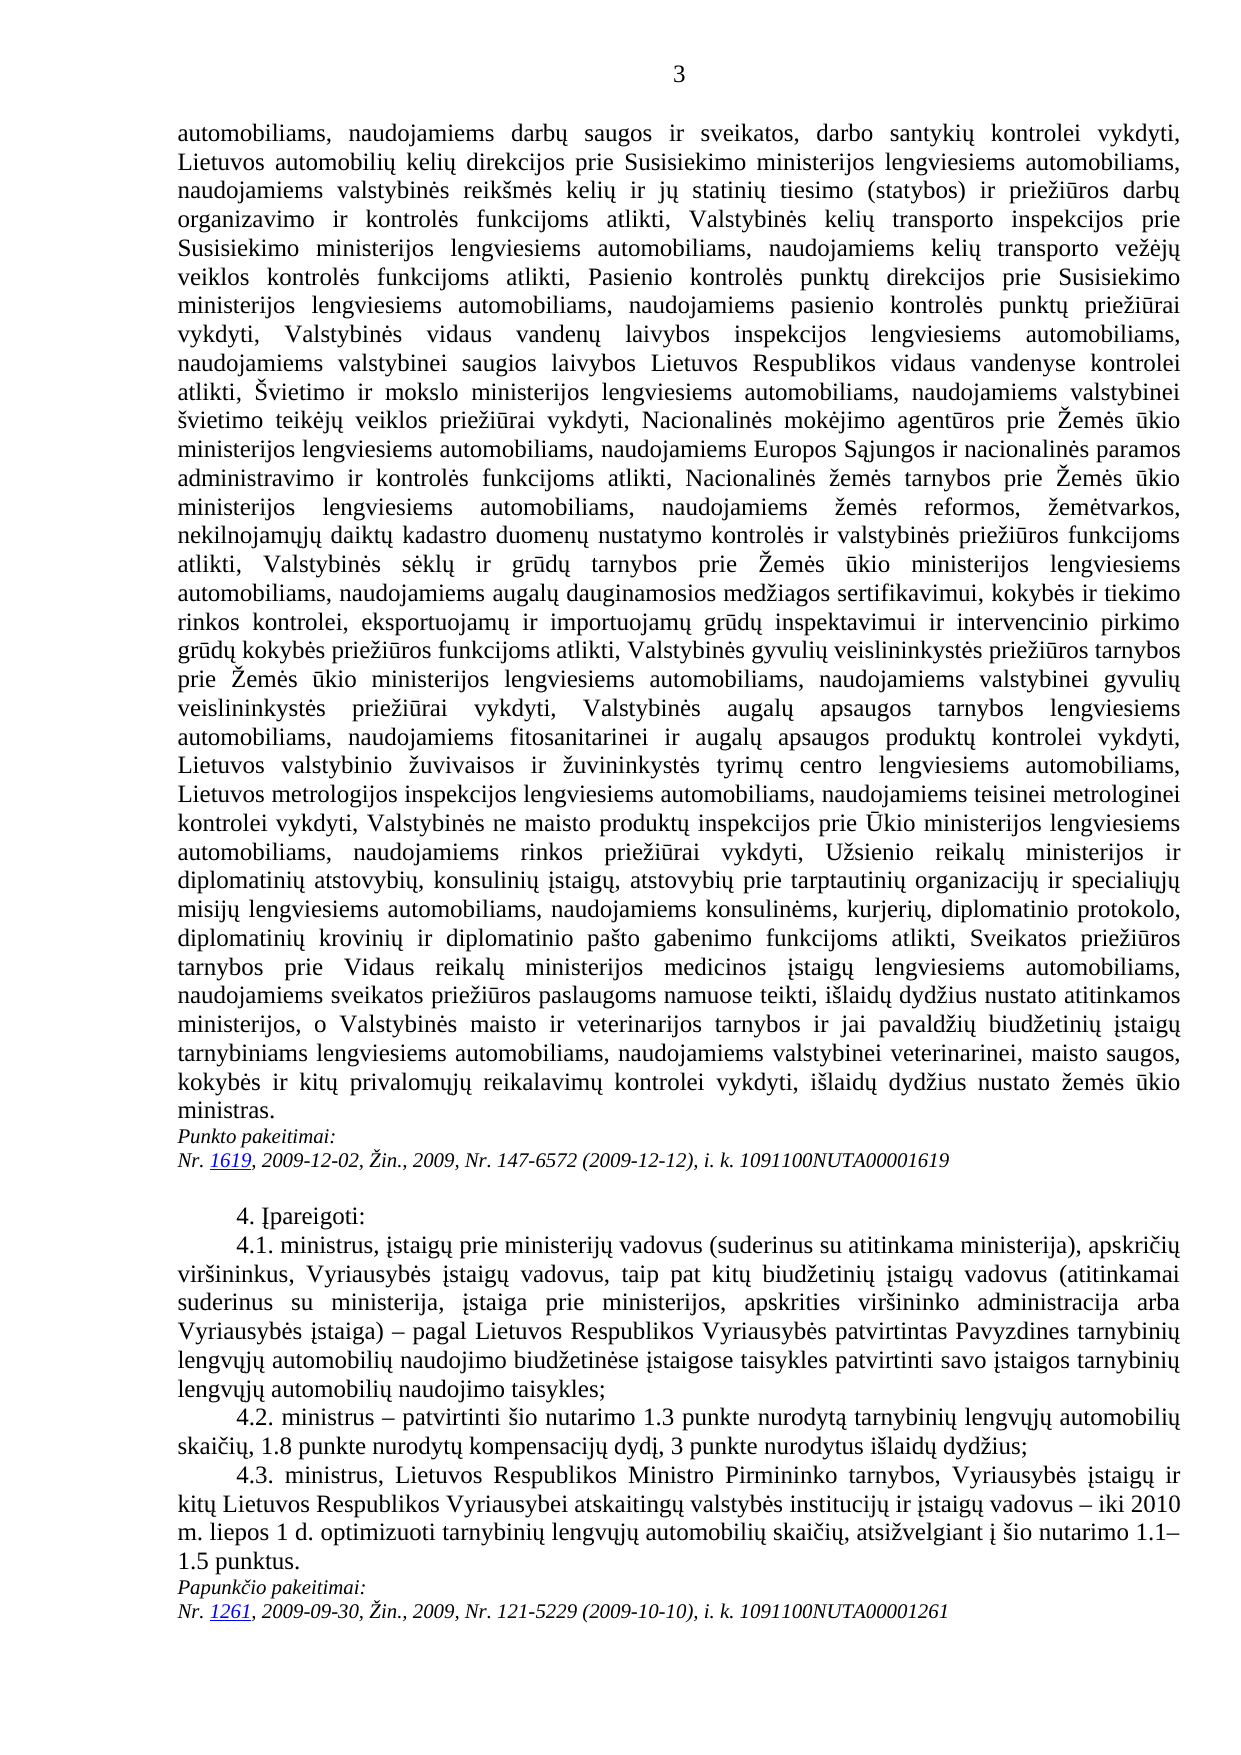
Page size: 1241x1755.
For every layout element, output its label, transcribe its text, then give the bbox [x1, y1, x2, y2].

text Punkto pakeitimai: [177, 1124, 1181, 1148]
text 4.1. ministrus, įstaigų prie ministerijų vadovus (suderinus su atitinkama ministerija), apskričių viršininkus, Vyriausybės įstaigų vadovus, taip pat kitų biudžetinių įstaigų vadovus (atitinkamai suderinus su ministerija, įstaiga prie ministerijos, apskrities viršininko administracija arba Vyriausybės įstaiga) – pagal Lietuvos Respublikos Vyriausybės patvirtintas Pavyzdines tarnybinių lengvųjų automobilių naudojimo biudžetinėse įstaigose taisykles patvirtinti savo įstaigos tarnybinių lengvųjų automobilių naudojimo taisykles; [177, 1230, 1181, 1402]
text Nr. 1261, 2009-09-30, Žin., 2009, Nr. 121-5229 (2009-10-10), i. k. 1091100NUTA00001261 [177, 1599, 1181, 1623]
text 4. Įpareigoti: [177, 1201, 1181, 1230]
text 4.2. ministrus – patvirtinti šio nutarimo 1.3 punkte nurodytą tarnybinių lengvųjų automobilių skaičių, 1.8 punkte nurodytų kompensacijų dydį, 3 punkte nurodytus išlaidų dydžius; [177, 1402, 1181, 1460]
text Nr. 1619, 2009-12-02, Žin., 2009, Nr. 147-6572 (2009-12-12), i. k. 1091100NUTA00001619 [177, 1148, 1181, 1172]
text Papunkčio pakeitimai: [177, 1575, 1181, 1599]
text automobiliams, naudojamiems darbų saugos ir sveikatos, darbo santykių kontrolei vykdyti, Lietuvos automobilių kelių direkcijos prie Susisiekimo ministerijos lengviesiems automobiliams, naudojamiems valstybinės reikšmės kelių ir jų statinių tiesimo (statybos) ir priežiūros darbų organizavimo ir kontrolės funkcijoms atlikti, Valstybinės kelių transporto inspekcijos prie Susisiekimo ministerijos lengviesiems automobiliams, naudojamiems kelių transporto vežėjų veiklos kontrolės funkcijoms atlikti, Pasienio kontrolės punktų direkcijos prie Susisiekimo ministerijos lengviesiems automobiliams, naudojamiems pasienio kontrolės punktų priežiūrai vykdyti, Valstybinės vidaus vandenų laivybos inspekcijos lengviesiems automobiliams, naudojamiems valstybinei saugios laivybos Lietuvos Respublikos vidaus vandenyse kontrolei atlikti, Švietimo ir mokslo ministerijos lengviesiems automobiliams, naudojamiems valstybinei švietimo teikėjų veiklos priežiūrai vykdyti, Nacionalinės mokėjimo agentūros prie Žemės ūkio ministerijos lengviesiems automobiliams, naudojamiems Europos Sąjungos ir nacionalinės paramos administravimo ir kontrolės funkcijoms atlikti, Nacionalinės žemės tarnybos prie Žemės ūkio ministerijos lengviesiems automobiliams, naudojamiems žemės reformos, žemėtvarkos, nekilnojamųjų daiktų kadastro duomenų nustatymo kontrolės ir valstybinės priežiūros funkcijoms atlikti, Valstybinės sėklų ir grūdų tarnybos prie Žemės ūkio ministerijos lengviesiems automobiliams, naudojamiems augalų dauginamosios medžiagos sertifikavimui, kokybės ir tiekimo rinkos kontrolei, eksportuojamų ir importuojamų grūdų inspektavimui ir intervencinio pirkimo grūdų kokybės priežiūros funkcijoms atlikti, Valstybinės gyvulių veislininkystės priežiūros tarnybos prie Žemės ūkio ministerijos lengviesiems automobiliams, naudojamiems valstybinei gyvulių veislininkystės priežiūrai vykdyti, Valstybinės augalų apsaugos tarnybos lengviesiems automobiliams, naudojamiems fitosanitarinei ir augalų apsaugos produktų kontrolei vykdyti, Lietuvos valstybinio žuvivaisos ir žuvininkystės tyrimų centro lengviesiems automobiliams, Lietuvos metrologijos inspekcijos lengviesiems automobiliams, naudojamiems teisinei metrologinei kontrolei vykdyti, Valstybinės ne maisto produktų inspekcijos prie Ūkio ministerijos lengviesiems automobiliams, naudojamiems rinkos priežiūrai vykdyti, Užsienio reikalų ministerijos ir diplomatinių atstovybių, konsulinių įstaigų, atstovybių prie tarptautinių organizacijų ir specialiųjų misijų lengviesiems automobiliams, naudojamiems konsulinėms, kurjerių, diplomatinio protokolo, diplomatinių krovinių ir diplomatinio pašto gabenimo funkcijoms atlikti, Sveikatos priežiūros tarnybos prie Vidaus reikalų ministerijos medicinos įstaigų lengviesiems automobiliams, naudojamiems sveikatos priežiūros paslaugoms namuose teikti, išlaidų dydžius nustato atitinkamos ministerijos, o Valstybinės maisto ir veterinarijos tarnybos ir jai pavaldžių biudžetinių įstaigų tarnybiniams lengviesiems automobiliams, naudojamiems valstybinei veterinarinei, maisto saugos, kokybės ir kitų privalomųjų reikalavimų kontrolei vykdyti, išlaidų dydžius nustato žemės ūkio ministras. [177, 118, 1181, 1124]
text 4.3. ministrus, Lietuvos Respublikos Ministro Pirmininko tarnybos, Vyriausybės įstaigų ir kitų Lietuvos Respublikos Vyriausybei atskaitingų valstybės institucijų ir įstaigų vadovus – iki 2010 m. liepos 1 d. optimizuoti tarnybinių lengvųjų automobilių skaičių, atsižvelgiant į šio nutarimo 1.1–1.5 punktus. [177, 1460, 1181, 1575]
